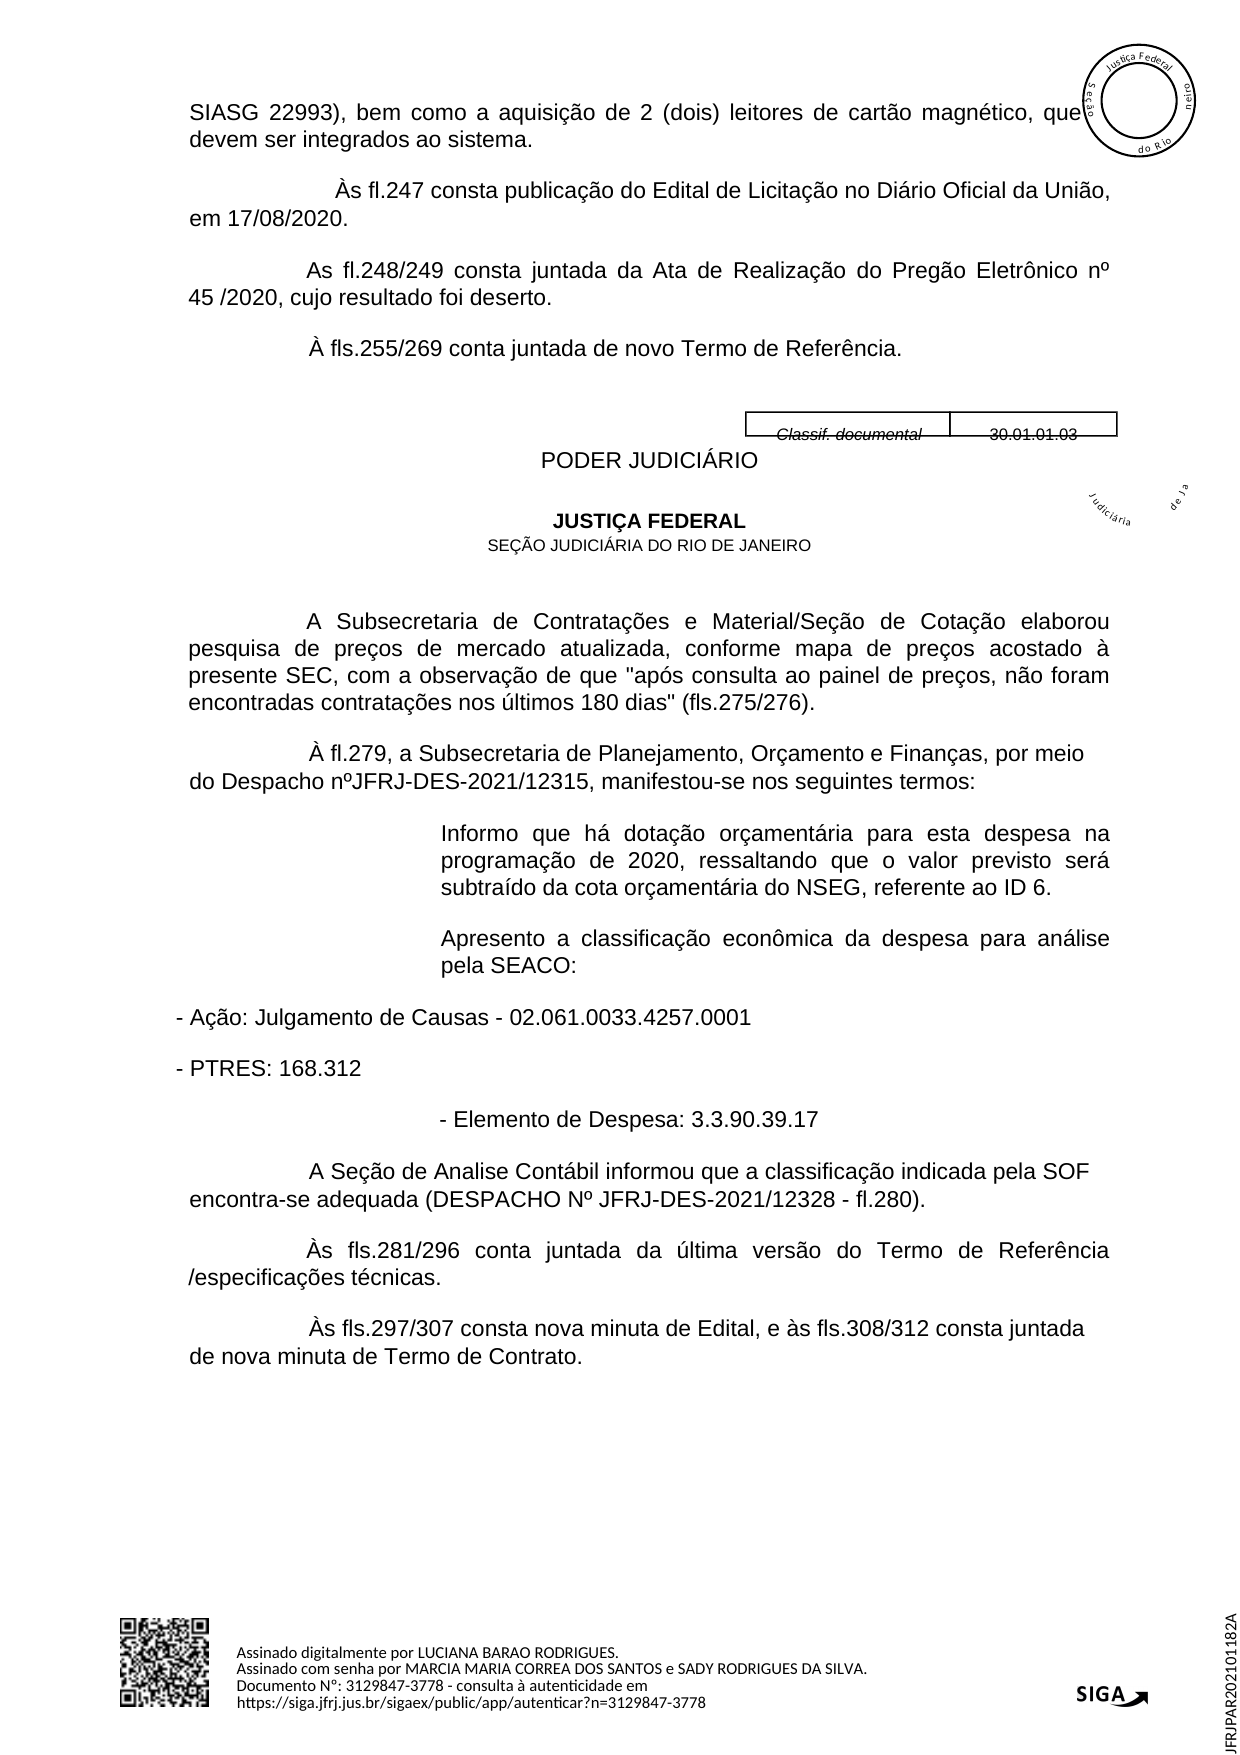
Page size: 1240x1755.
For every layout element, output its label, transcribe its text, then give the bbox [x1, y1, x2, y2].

text Às fls.297/307 consta nova minuta de Edital, e às fls.308/312 consta juntada [309, 1315, 1111, 1342]
text A Subsecretaria de Contratações e Material/Seção de Cotação elaborou pesquisa de preços de mercado atualizada, conforme mapa de preços acostado à presente SEC, com a observação de que "após consulta ao painel de preços, não foram encontradas contratações nos últimos 180 dias" (fls.275/276). [188, 608, 1111, 715]
subtitle JUSTIÇA FEDERAL [189, 480, 1191, 534]
text em 17/08/2020. [189, 205, 1111, 232]
text As fl.248/249 consta juntada da Ata de Realização do Pregão Eletrônico nº 45 /2020, cujo resultado foi deserto. [188, 257, 1111, 310]
subtitle PODER JUDICIÁRIO [189, 447, 1109, 474]
text A Seção de Analise Contábil informou que a classificação indicada pela SOF [309, 1158, 1111, 1184]
text do Despacho nºJFRJ-DES-2021/12315, manifestou-se nos seguintes termos: [189, 768, 1111, 794]
list PTRES: 168.312 [176, 1055, 1111, 1081]
text Informo que há dotação orçamentária para esta despesa na programação de 2020, ressaltando que o valor previsto será subtraído da cota orçamentária do NSEG, referente ao ID 6. [441, 819, 1111, 900]
subtitle - Elemento de Despesa: 3.3.90.39.17 [189, 1106, 1068, 1132]
text À fls.255/269 conta juntada de novo Termo de Referência. [309, 335, 1111, 361]
text Às fl.247 consta publicação do Edital de Licitação no Diário Oficial da União, [189, 177, 1111, 204]
text Apresento a classificação econômica da despesa para análise pela SEACO: [441, 925, 1111, 978]
text Às fls.281/296 conta juntada da última versão do Termo de Referência /especificações técnicas. [188, 1237, 1111, 1290]
subtitle SEÇÃO JUDICIÁRIA DO RIO DE JANEIRO [189, 536, 1109, 555]
text parecer nº JFRJ-PAR-2020/01469 (fls.136/141) e parecer nº JFRJ-PAR-2020/01697 (fls. 164/166), culminando com o despacho nº JFRJ-DES-2020/17706 da Diretora da Secretaria Geral, fl.195, aprovando as justificativas, Formulário de Planejamento da Contratação (JFRJ-FOR-2020/01925 ), Formulário de Planejamento para Solicitação Eletrônica de Contratação) e Termo de Referência/especificações técnicas elaboradas elaborado pelo Núcleo de Segurança Institucional (30/07/2020), bem como autorizou o início de procedimento licitatório, com fulcro nas Leis nº 8.666/93, nº 10.520/2002, nº 12.846/2013 e na Lei Complementar nº 123/2006, alterada pela Lei Complementar nº 147 /2014, e ainda, nos Decretos nº 3.555/2000, nº 8538/2015 e nº 10.024/2019, na modalidade Pregão Eletrônico, para contratação de empresa especializada para prestação de serviço de Manutenção preventiva, de periodicidade trimestral, e manutenção corretiva, por demanda, do sistema de controle de acesso (catracas), com fornecimento de peças ao Sistema de Gestão de Segurança Corporativa Matrix V (Código SIASG 22993), bem como a aquisição de 2 (dois) leitores de cartão magnético, que devem ser integrados ao sistema. [189, 99, 1111, 152]
text encontra-se adequada (DESPACHO Nº JFRJ-DES-2021/12328 - fl.280). [189, 1186, 1111, 1212]
list Ação: Julgamento de Causas - 02.061.0033.4257.0001 [176, 1003, 1111, 1030]
text Classif. documental 30.01.01.03 [189, 418, 1122, 446]
text À fl.279, a Subsecretaria de Planejamento, Orçamento e Finanças, por meio [309, 740, 1111, 767]
text de nova minuta de Termo de Contrato. [189, 1343, 1111, 1370]
